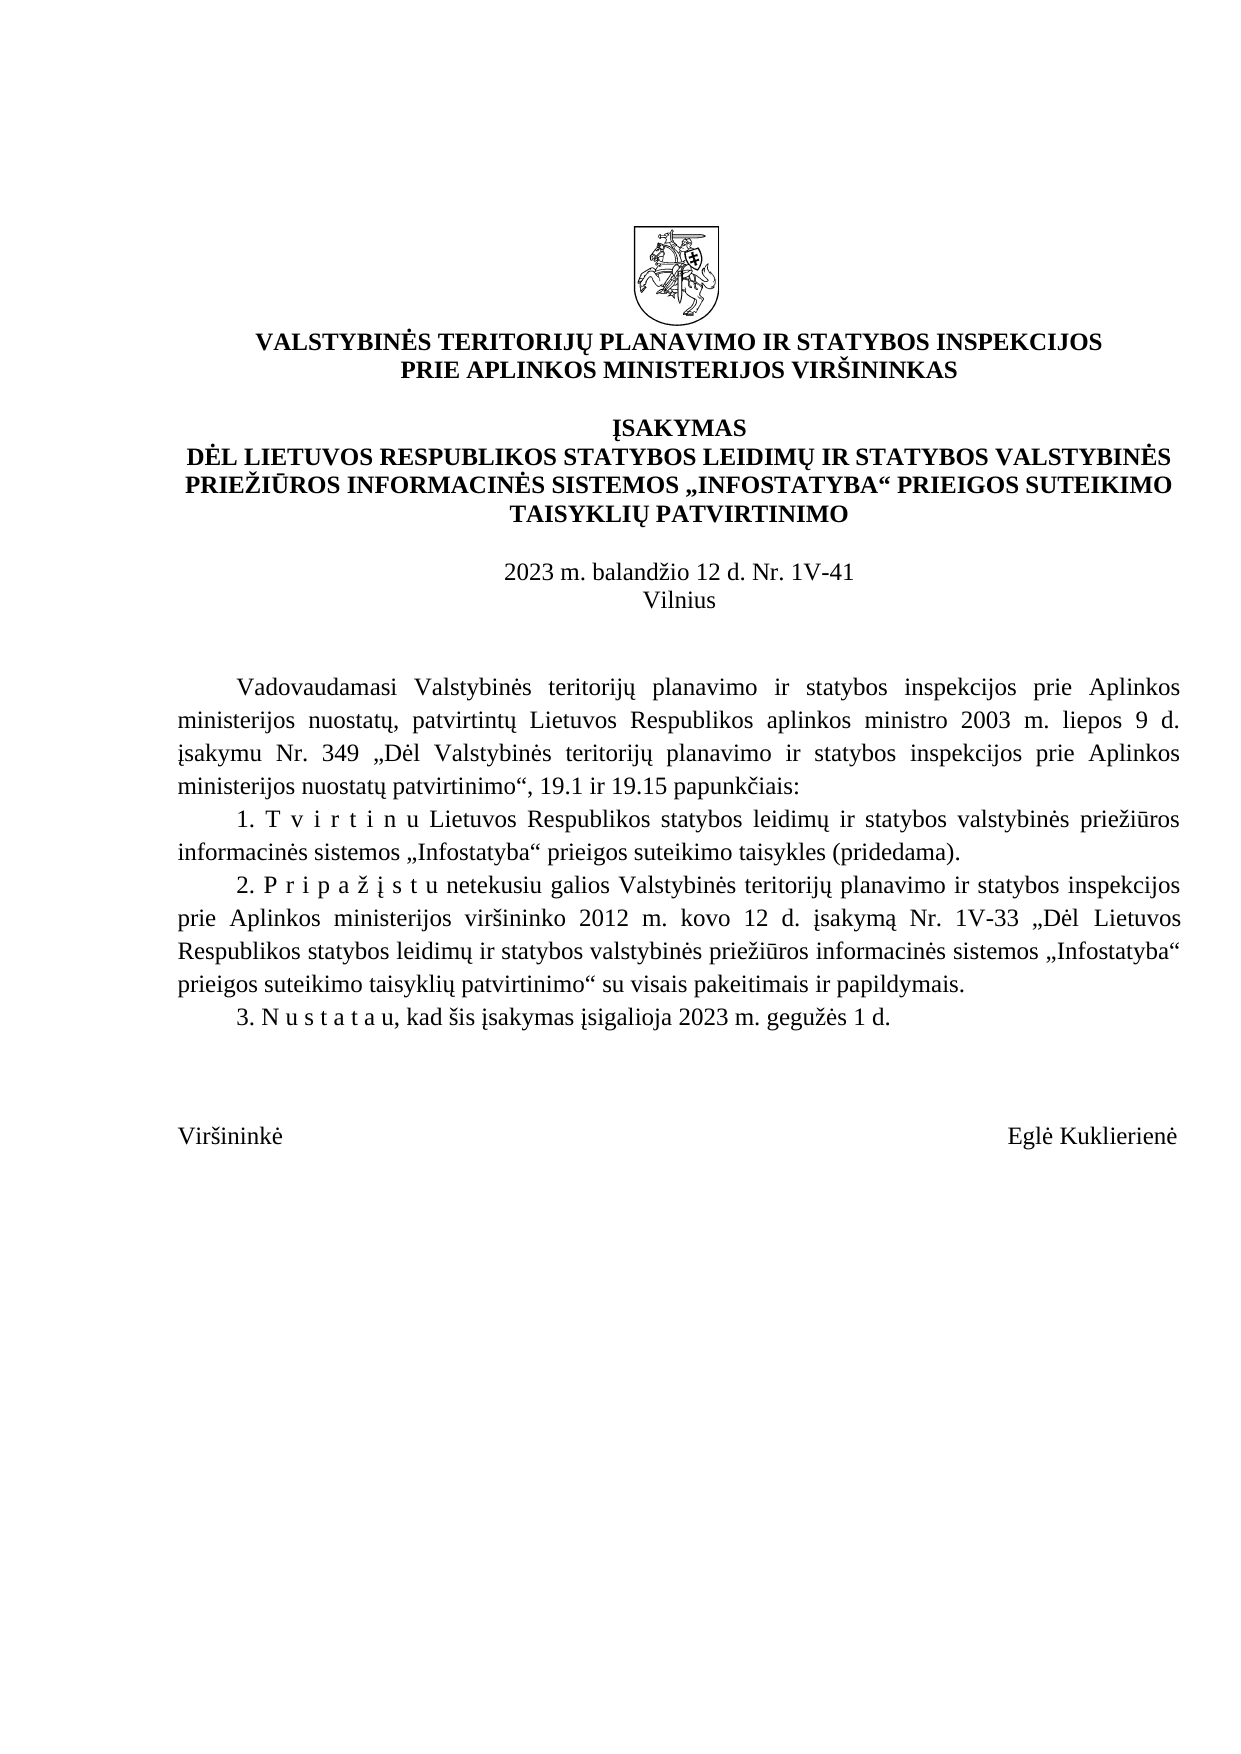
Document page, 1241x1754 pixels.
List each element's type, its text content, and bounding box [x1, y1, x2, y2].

text 1. T v i r t i n u Lietuvos Respublikos statybos leidimų ir statybos valstybinės priežiūros informacinės sistemos „Infostatyba“ prieigos suteikimo taisykles (pridedama). [177, 804, 1181, 866]
text ĮSAKYMAS [177, 413, 1181, 442]
text Dėl Lietuvos respublikos statybos leidimų ir statybos valstybinės priežiūros informacinės sistemos „infostatyba“ prieigos suteikimo taisyklių PATVIRTINIMO [177, 442, 1181, 528]
text Vilnius [177, 586, 1181, 614]
text prie aplinkos ministerijos viršininkas [177, 356, 1181, 384]
text 2. P r i p a ž į s t u netekusiu galios Valstybinės teritorijų planavimo ir statybos inspekcijos prie Aplinkos ministerijos viršininko 2012 m. kovo 12 d. įsakymą Nr. 1V-33 „Dėl Lietuvos Respublikos statybos leidimų ir statybos valstybinės priežiūros informacinės sistemos „Infostatyba“ prieigos suteikimo taisyklių patvirtinimo“ su visais pakeitimais ir papildymais. [177, 870, 1181, 998]
text Vadovaudamasi Valstybinės teritorijų planavimo ir statybos inspekcijos prie Aplinkos ministerijos nuostatų, patvirtintų Lietuvos Respublikos aplinkos ministro 2003 m. liepos 9 d. įsakymu Nr. 349 „Dėl Valstybinės teritorijų planavimo ir statybos inspekcijos prie Aplinkos ministerijos nuostatų patvirtinimo“, 19.1 ir 19.15 papunkčiais: [177, 672, 1181, 800]
text 3. N u s t a t a u, kad šis įsakymas įsigalioja 2023 m. gegužės 1 d. [177, 1002, 1181, 1031]
text 2023 m. balandžio 12 d. Nr. 1V-41 [177, 557, 1181, 586]
text Viršininkė Eglė Kuklierienė [177, 1121, 1181, 1150]
text valstybinės teritorijų planavimo ir statybos inspekcijos [177, 327, 1181, 356]
